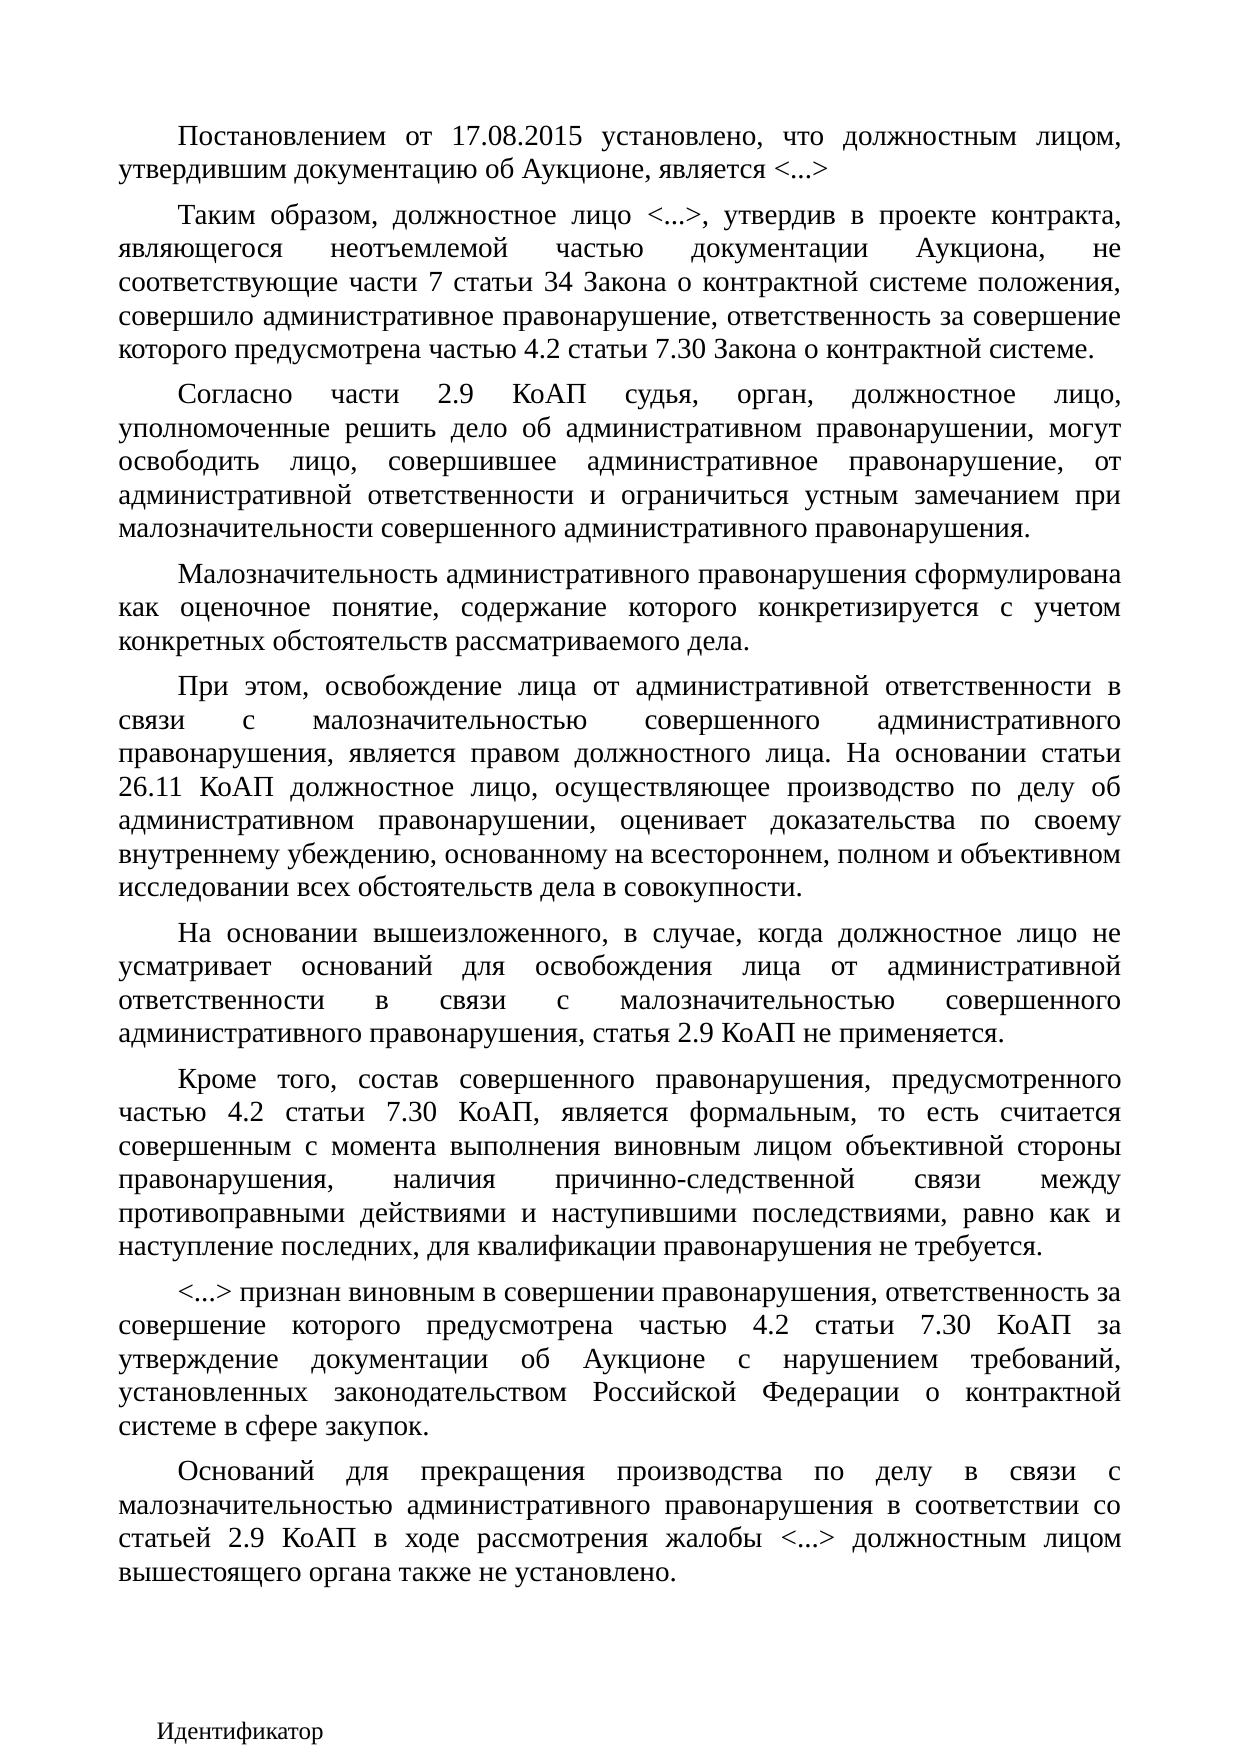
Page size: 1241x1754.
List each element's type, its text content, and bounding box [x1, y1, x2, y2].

text Постановлением от 17.08.2015 установлено, что должностным лицом, утвердившим документацию об Аукционе, является <...> [118, 118, 1122, 185]
text На основании вышеизложенного, в случае, когда должностное лицо не усматривает оснований для освобождения лица от административной ответственности в связи с малозначительностью совершенного административного правонарушения, статья 2.9 КоАП не применяется. [118, 915, 1122, 1049]
text Таким образом, должностное лицо <...>, утвердив в проекте контракта, являющегося неотъемлемой частью документации Аукциона, не соответствующие части 7 статьи 34 Закона о контрактной системе положения, совершило административное правонарушение, ответственность за совершение которого предусмотрена частью 4.2 статьи 7.30 Закона о контрактной системе. [118, 197, 1122, 365]
text Малозначительность административного правонарушения сформулирована как оценочное понятие, содержание которого конкретизируется с учетом конкретных обстоятельств рассматриваемого дела. [118, 556, 1122, 657]
text Оснований для прекращения производства по делу в связи с малозначительностью административного правонарушения в соответствии со статьей 2.9 КоАП в ходе рассмотрения жалобы <...> должностным лицом вышестоящего органа также не установлено. [118, 1453, 1122, 1587]
text <...> признан виновным в совершении правонарушения, ответственность за совершение которого предусмотрена частью 4.2 статьи 7.30 КоАП за утверждение документации об Аукционе с нарушением требований, установленных законодательством Российской Федерации о контрактной системе в сфере закупок. [118, 1274, 1122, 1442]
text При этом, освобождение лица от административной ответственности в связи с малозначительностью совершенного административного правонарушения, является правом должностного лица. На основании статьи 26.11 КоАП должностное лицо, осуществляющее производство по делу об административном правонарушении, оценивает доказательства по своему внутреннему убеждению, основанному на всестороннем, полном и объективном исследовании всех обстоятельств дела в совокупности. [118, 668, 1122, 903]
text Согласно части 2.9 КоАП судья, орган, должностное лицо, уполномоченные решить дело об административном правонарушении, могут освободить лицо, совершившее административное правонарушение, от административной ответственности и ограничиться устным замечанием при малозначительности совершенного административного правонарушения. [118, 376, 1122, 544]
text Кроме того, состав совершенного правонарушения, предусмотренного частью 4.2 статьи 7.30 КоАП, является формальным, то есть считается совершенным с момента выполнения виновным лицом объективной стороны правонарушения, наличия причинно-следственной связи между противоправными действиями и наступившими последствиями, равно как и наступление последних, для квалификации правонарушения не требуется. [118, 1061, 1122, 1262]
